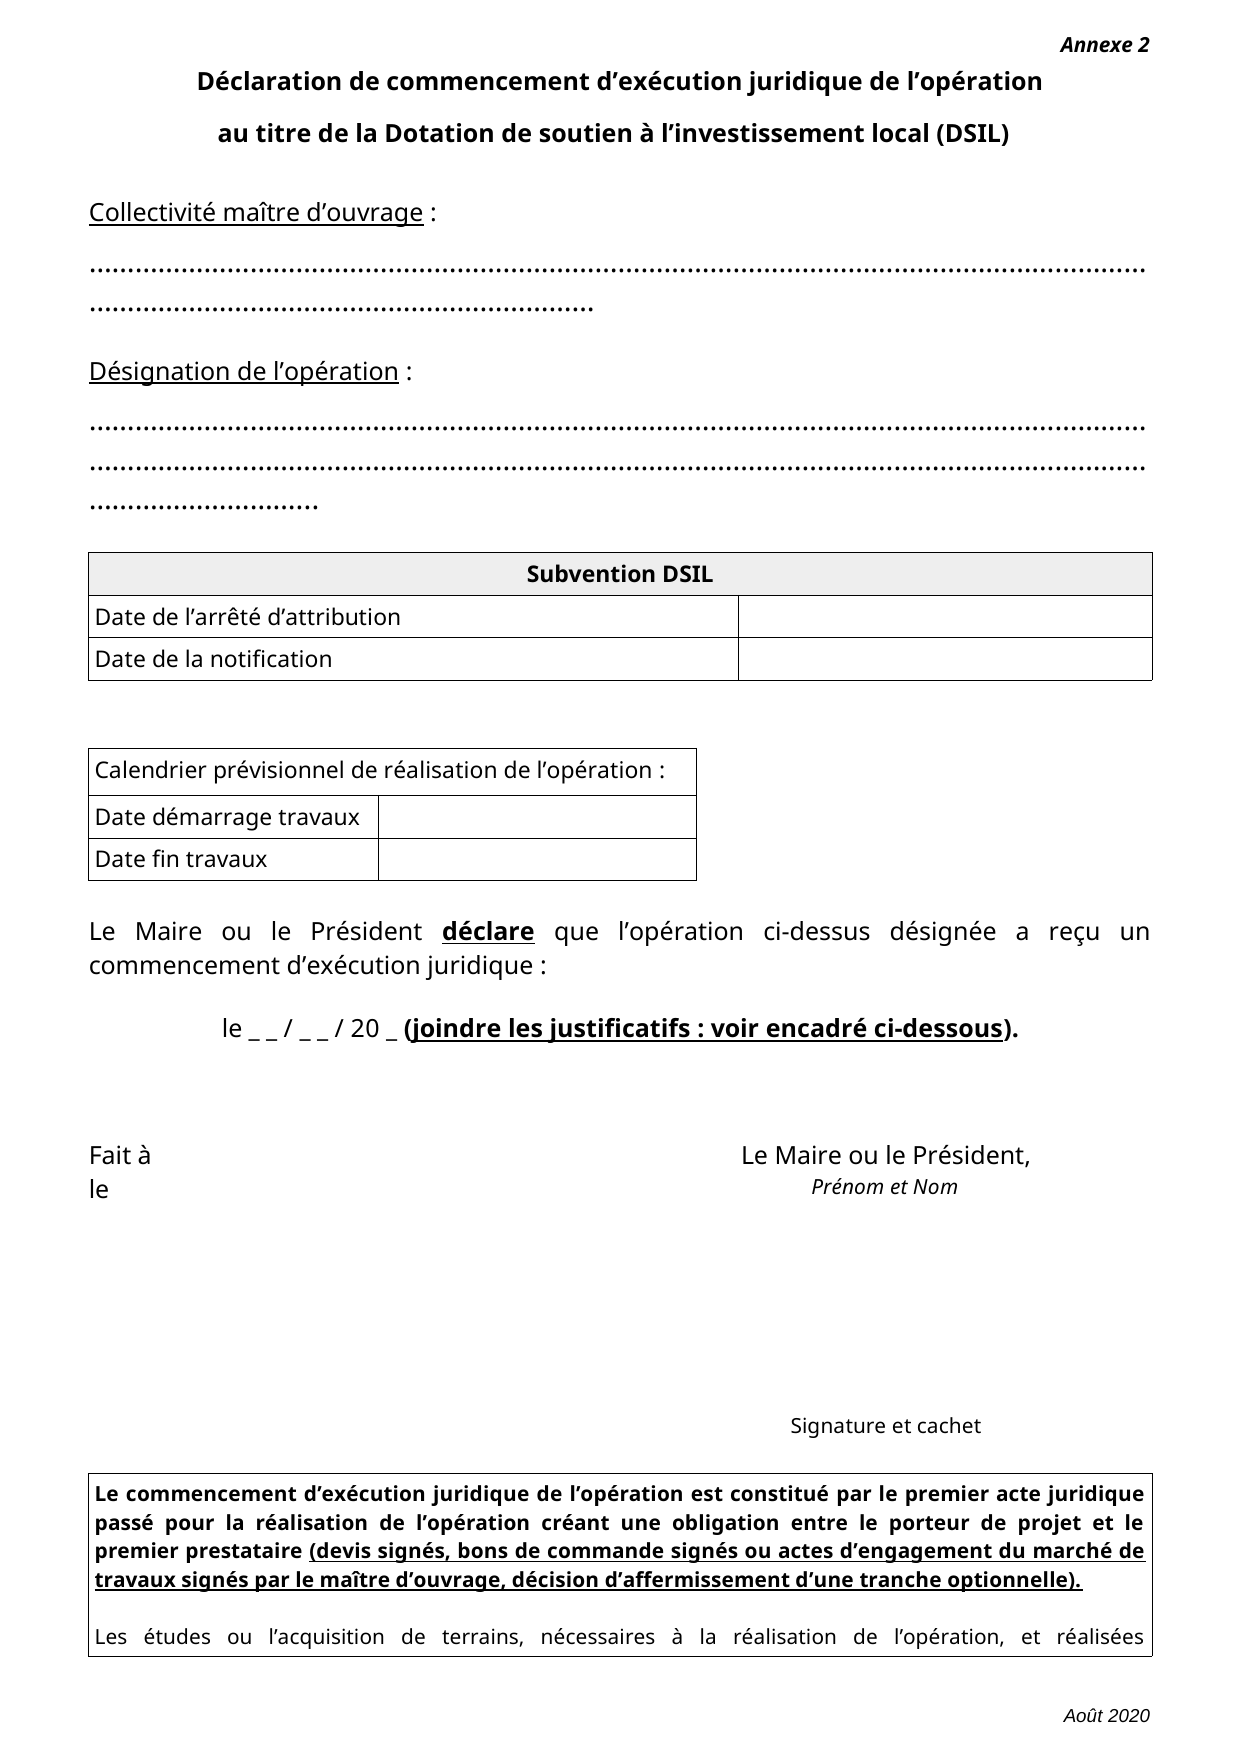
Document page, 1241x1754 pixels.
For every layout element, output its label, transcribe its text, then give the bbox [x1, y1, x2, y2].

table_cell [379, 839, 696, 880]
table_cell Date de l’arrêté d’attribution [89, 596, 738, 637]
text Collectivité maître d’ouvrage : [88, 195, 1152, 229]
table_header au titre de la Dotation de soutien à l’investissement local (DSIL) [89, 104, 1152, 161]
text …………………………………………………………………………………………………………………………………………………………………………………… [88, 241, 1152, 320]
text Le Maire ou le Président déclare que l’opération ci-dessus désignée a reçu un commencement d’exécution juridique : [88, 914, 1152, 982]
table_cell Date fin travaux [89, 839, 378, 880]
table_header Subvention DSIL [89, 553, 1152, 595]
text Désignation de l’opération : [88, 354, 1152, 388]
table_cell Date de la notification [89, 638, 738, 680]
table_header Calendrier prévisionnel de réalisation de l’opération : [89, 749, 696, 795]
table_cell Date démarrage travaux [89, 796, 378, 837]
table_header Fait à le [89, 1138, 620, 1439]
text Déclaration de commencement d’exécution juridique de l’opération [88, 64, 1152, 98]
table_cell [739, 638, 1152, 680]
text ……………………………………………………………………………………………………………………………………………………………………………………………………………………………………………………………………………... [88, 400, 1152, 518]
table_cell [379, 796, 696, 837]
table_cell [739, 596, 1152, 637]
text Annexe 2 [88, 29, 1152, 58]
table_header Le Maire ou le Président, Prénom et Nom Signature et cachet [620, 1138, 1152, 1439]
table_header Le commencement d’exécution juridique de l’opération est constitué par le premier acte juridique passé pour la réalisation de l’opération créant une obligation entre le porteur de projet et le premier prestataire (devis signés, bons de commande signés ou actes d’engagement du marché de travaux signés par le maître d’ouvrage, décision d’affermissement d’une tranche optionnelle). Les études ou l’acquisition de terrains, nécessaires à la réalisation de l’opération, et réalisées [89, 1474, 1152, 1656]
text le _ _ / _ _ / 20 _ (joindre les justificatifs : voir encadré ci-dessous). [88, 1011, 1152, 1045]
